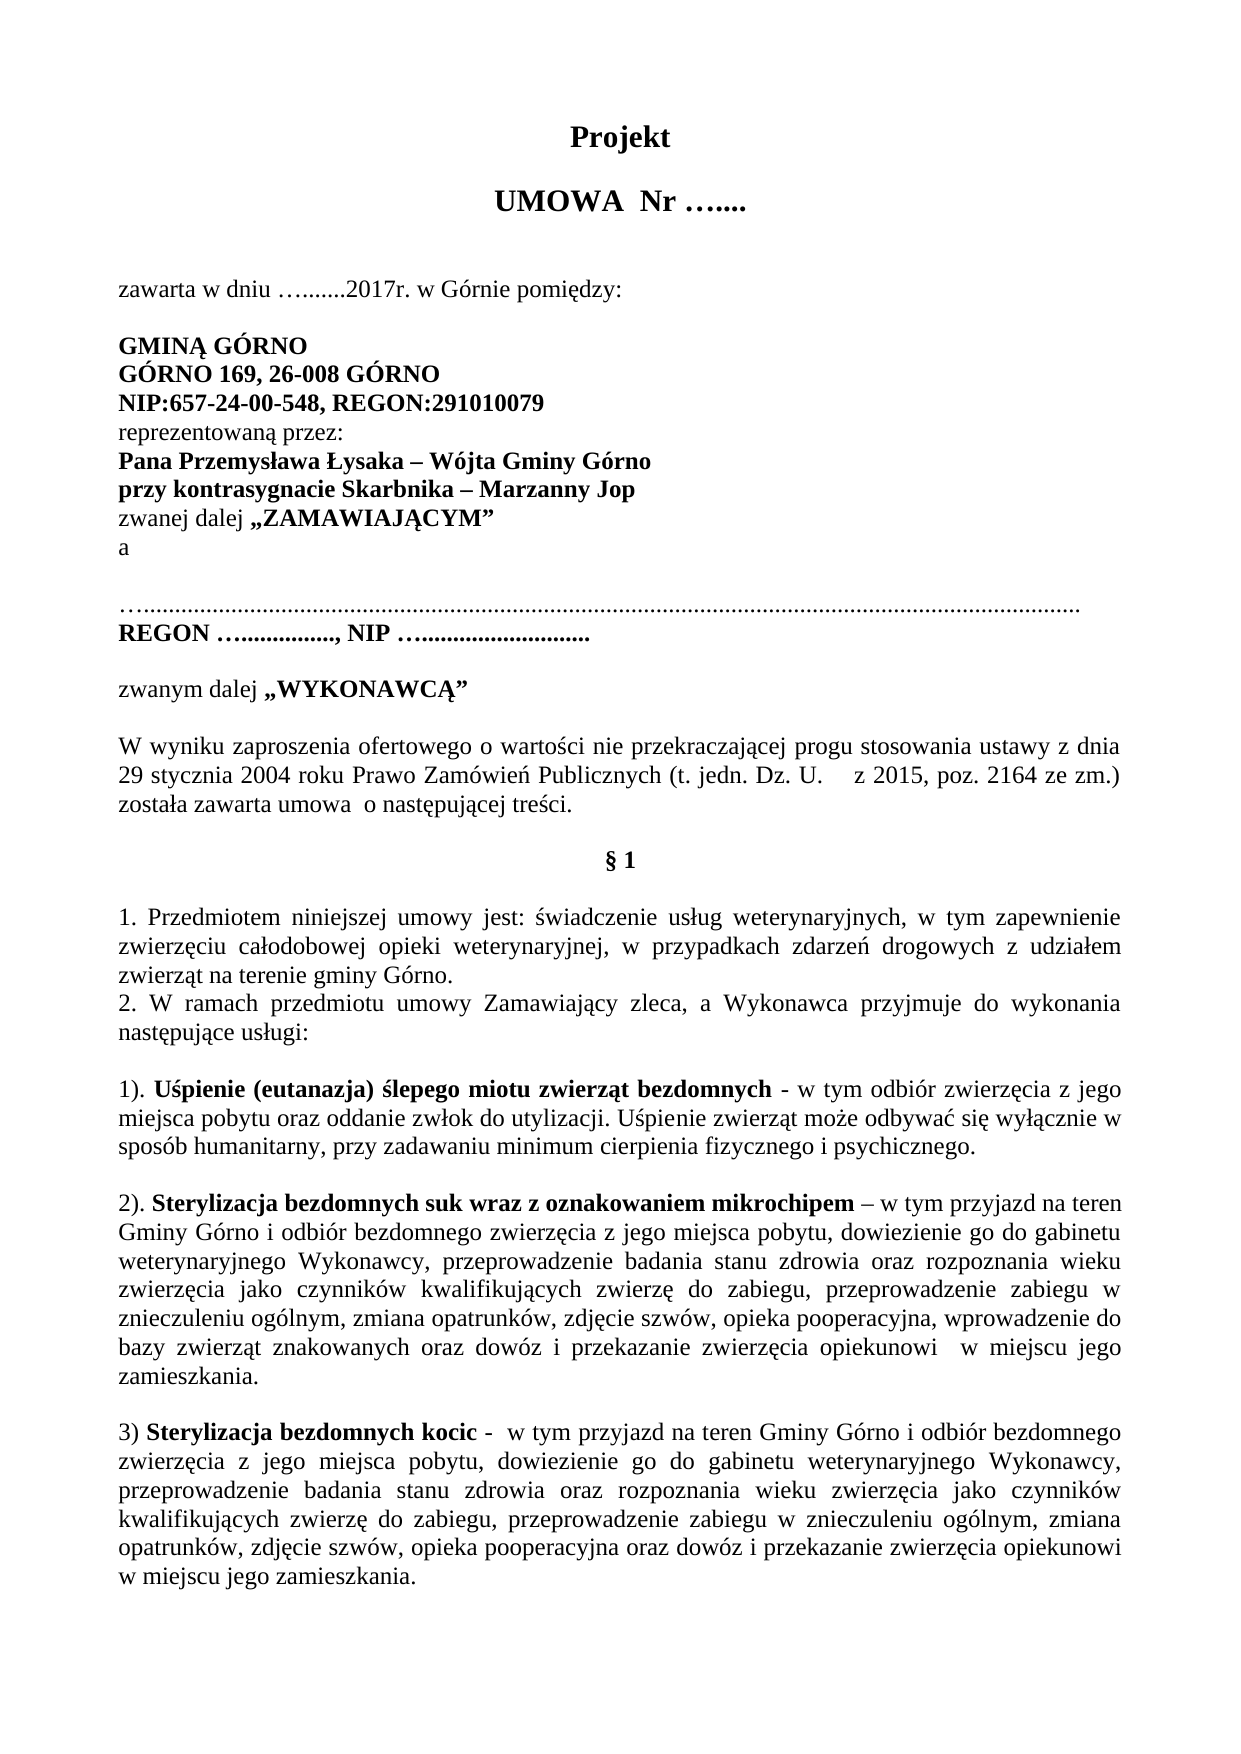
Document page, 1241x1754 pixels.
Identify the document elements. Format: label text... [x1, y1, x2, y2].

text zawarta w dniu ….......2017r. w Górnie pomiędzy: [118, 274, 1122, 303]
text przy kontrasygnacie Skarbnika – Marzanny Jop [118, 474, 1122, 503]
text Pana Przemysława Łysaka – Wójta Gminy Górno [118, 446, 1122, 474]
text § 1 [118, 845, 1122, 874]
text 2. W ramach przedmiotu umowy Zamawiający zleca, a Wykonawca przyjmuje do wykonania następujące usługi: [118, 988, 1122, 1046]
text W wyniku zaproszenia ofertowego o wartości nie przekraczającej progu stosowania ustawy z dnia 29 stycznia 2004 roku Prawo Zamówień Publicznych (t. jedn. Dz. U. z 2015, poz. 2164 ze zm.) została zawarta umowa o następującej treści. [118, 731, 1122, 817]
text 1). Uśpienie (eutanazja) ślepego miotu zwierząt bezdomnych - w tym odbiór zwierzęcia z jego miejsca pobytu oraz oddanie zwłok do utylizacji. Uśpienie zwierząt może odbywać się wyłącznie w sposób humanitarny, przy zadawaniu minimum cierpienia fizycznego i psychicznego. [118, 1074, 1122, 1160]
text 3) Sterylizacja bezdomnych kocic - w tym przyjazd na teren Gminy Górno i odbiór bezdomnego zwierzęcia z jego miejsca pobytu, dowiezienie go do gabinetu weterynaryjnego Wykonawcy, przeprowadzenie badania stanu zdrowia oraz rozpoznania wieku zwierzęcia jako czynników kwalifikujących zwierzę do zabiegu, przeprowadzenie zabiegu w znieczuleniu ogólnym, zmiana opatrunków, zdjęcie szwów, opieka pooperacyjna oraz dowóz i przekazanie zwierzęcia opiekunowi w miejscu jego zamieszkania. [118, 1417, 1122, 1590]
text …...................................................................................................................................................... REGON …..............., NIP …........................... [118, 589, 1122, 646]
text Projekt [118, 118, 1122, 154]
text 2). Sterylizacja bezdomnych suk wraz z oznakowaniem mikrochipem – w tym przyjazd na teren Gminy Górno i odbiór bezdomnego zwierzęcia z jego miejsca pobytu, dowiezienie go do gabinetu weterynaryjnego Wykonawcy, przeprowadzenie badania stanu zdrowia oraz rozpoznania wieku zwierzęcia jako czynników kwalifikujących zwierzę do zabiegu, przeprowadzenie zabiegu w znieczuleniu ogólnym, zmiana opatrunków, zdjęcie szwów, opieka pooperacyjna, wprowadzenie do bazy zwierząt znakowanych oraz dowóz i przekazanie zwierzęcia opiekunowi w miejscu jego zamieszkania. [118, 1188, 1122, 1389]
text reprezentowaną przez: [118, 417, 1122, 446]
text GÓRNO 169, 26-008 GÓRNO [118, 359, 1122, 388]
text GMINĄ GÓRNO [118, 331, 1122, 359]
text zwanym dalej „WYKONAWCĄ” [118, 674, 1122, 703]
text a [118, 532, 1122, 561]
text zwanej dalej „ZAMAWIAJĄCYM” [118, 503, 1122, 532]
text NIP:657-24-00-548, REGON:291010079 [118, 388, 1122, 417]
text 1. Przedmiotem niniejszej umowy jest: świadczenie usług weterynaryjnych, w tym zapewnienie zwierzęciu całodobowej opieki weterynaryjnej, w przypadkach zdarzeń drogowych z udziałem zwierząt na terenie gminy Górno. [118, 902, 1122, 988]
text UMOWA Nr ….... [118, 182, 1122, 218]
